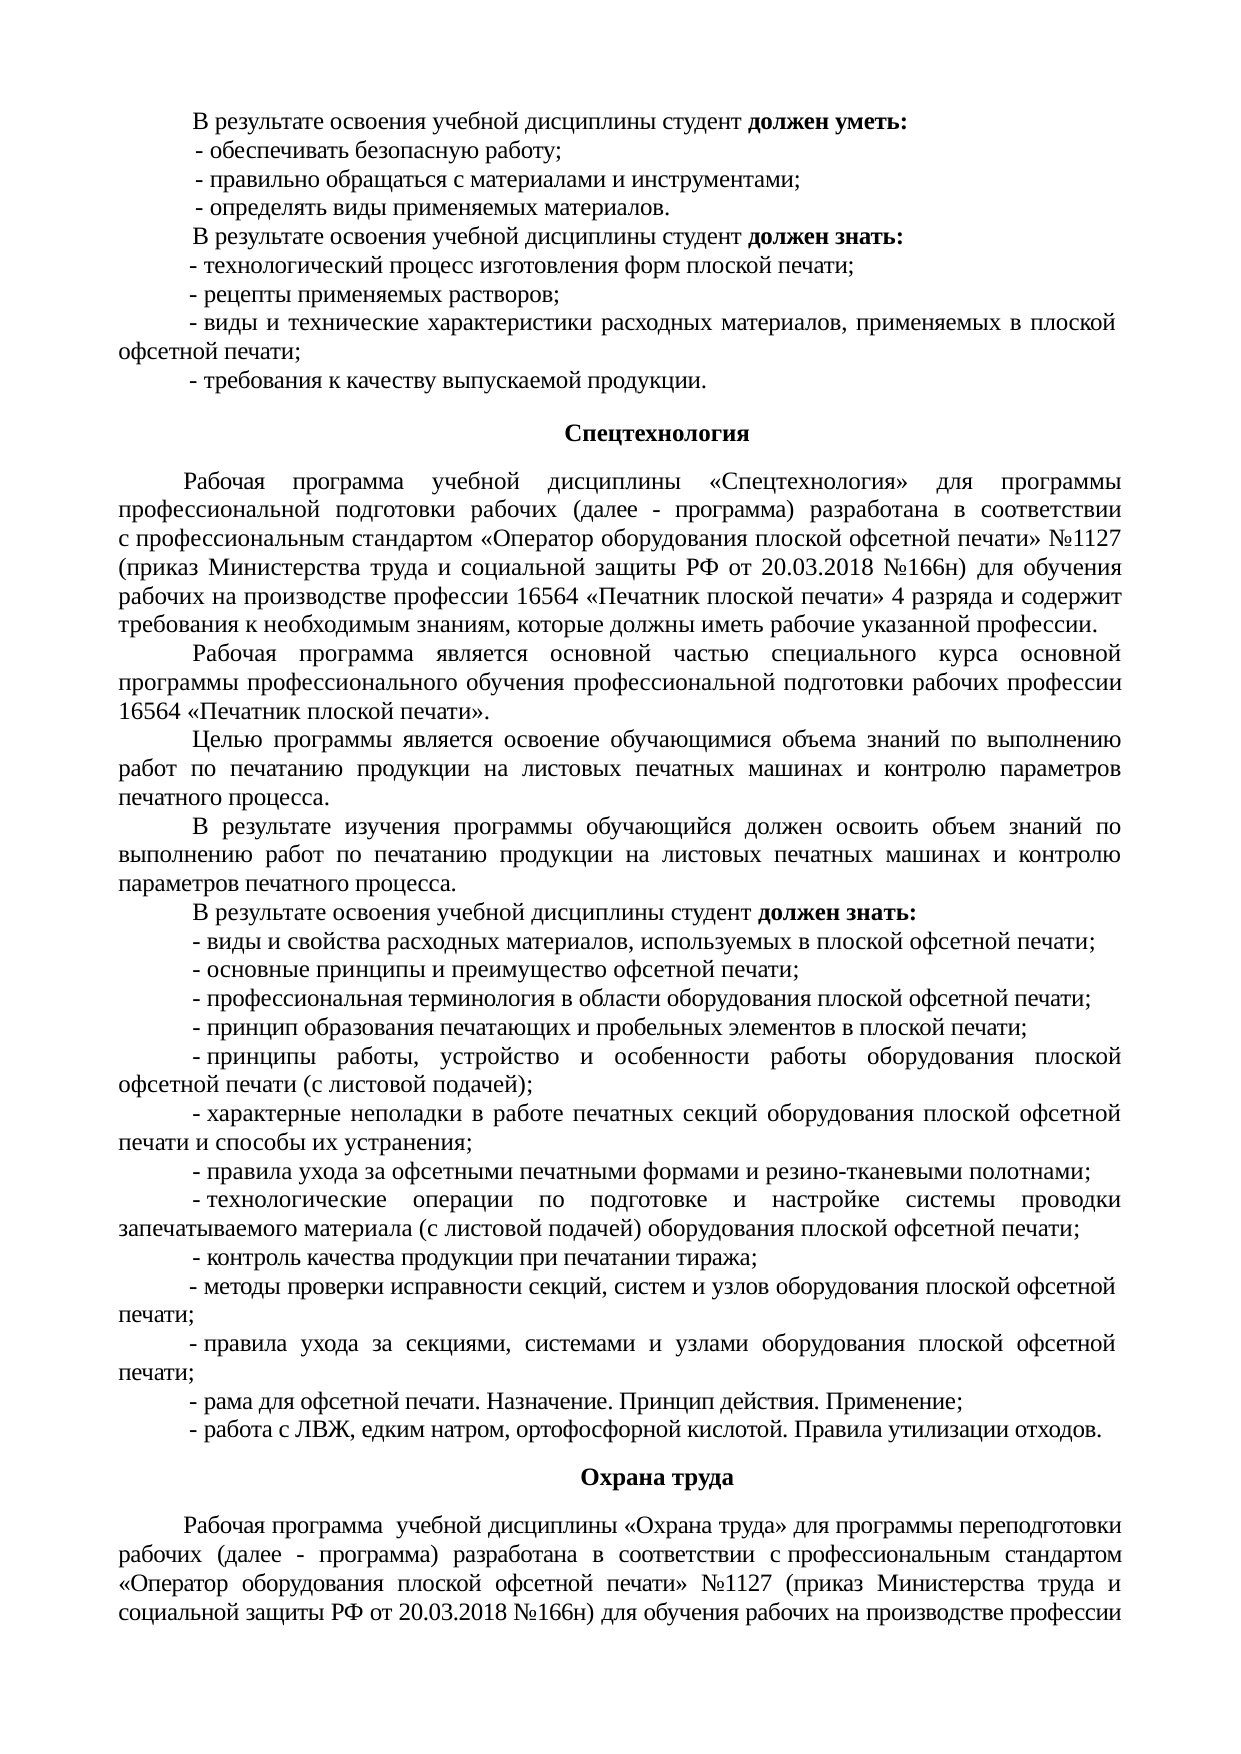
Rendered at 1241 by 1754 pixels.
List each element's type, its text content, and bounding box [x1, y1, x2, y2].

text - виды и технические характеристики расходных материалов, применяемых в плоской офсетной печати; [118, 307, 1116, 365]
text - правила ухода за секциями, системами и узлами оборудования плоской офсетной печати; [118, 1328, 1116, 1386]
text - характерные неполадки в работе печатных секций оборудования плоской офсетной печати и способы их устранения; [118, 1098, 1122, 1156]
text - требования к качеству выпускаемой продукции. [118, 365, 1116, 394]
text - виды и свойства расходных материалов, используемых в плоской офсетной печати; [118, 926, 1122, 954]
text - основные принципы и преимущество офсетной печати; [118, 954, 1122, 983]
text - правила ухода за офсетными печатными формами и резино-тканевыми полотнами; [118, 1156, 1122, 1184]
text - технологический процесс изготовления форм плоской печати; [118, 250, 1116, 279]
text Охрана труда [118, 1462, 1122, 1491]
text - обеспечивать безопасную работу; [118, 135, 1116, 164]
text В результате освоения учебной дисциплины студент должен знать: [118, 897, 1122, 926]
text В результате освоения учебной дисциплины студент должен знать: [118, 221, 1122, 250]
text - методы проверки исправности секций, систем и узлов оборудования плоской офсетной печати; [118, 1271, 1116, 1328]
text Рабочая программа учебной дисциплины «Охрана труда» для программы переподготовки рабочих (далее - программа) разработана в соответствии с профессиональным стандартом «Оператор оборудования плоской офсетной печати» №1127 (приказ Министерства труда и социальной защиты РФ от 20.03.2018 №166н) для обучения рабочих на производстве профессии [118, 1510, 1122, 1625]
text - принцип образования печатающих и пробельных элементов в плоской печати; [118, 1012, 1122, 1041]
text В результате освоения учебной дисциплины студент должен уметь: [118, 106, 1122, 135]
text - рама для офсетной печати. Назначение. Принцип действия. Применение; [118, 1386, 1116, 1414]
text - технологические операции по подготовке и настройке системы проводки запечатываемого материала (с листовой подачей) оборудования плоской офсетной печати; [118, 1184, 1122, 1242]
text Целью программы является освоение обучающимися объема знаний по выполнению работ по печатанию продукции на листовых печатных машинах и контролю параметров печатного процесса. [118, 724, 1122, 811]
text - рецепты применяемых растворов; [118, 279, 1116, 307]
text - контроль качества продукции при печатании тиража; [118, 1242, 1122, 1271]
text - принципы работы, устройство и особенности работы оборудования плоской офсетной печати (с листовой подачей); [118, 1041, 1122, 1098]
text - профессиональная терминология в области оборудования плоской офсетной печати; [118, 983, 1122, 1012]
text - правильно обращаться с материалами и инструментами; [118, 164, 1116, 192]
text Рабочая программа учебной дисциплины «Спецтехнология» для программы профессиональной подготовки рабочих (далее - программа) разработана в соответствии с профессиональным стандартом «Оператор оборудования плоской офсетной печати» №1127 (приказ Министерства труда и социальной защиты РФ от 20.03.2018 №166н) для обучения рабочих на производстве профессии 16564 «Печатник плоской печати» 4 разряда и содержит требования к необходимым знаниям, которые должны иметь рабочие указанной профессии. [118, 466, 1122, 638]
text - определять виды применяемых материалов. [118, 192, 1116, 221]
text - работа с ЛВЖ, едким натром, ортофосфорной кислотой. Правила утилизации отходов. [118, 1414, 1116, 1443]
text В результате изучения программы обучающийся должен освоить объем знаний по выполнению работ по печатанию продукции на листовых печатных машинах и контролю параметров печатного процесса. [118, 811, 1122, 897]
text Спецтехнология [118, 418, 1122, 447]
text Рабочая программа является основной частью специального курса основной программы профессионального обучения профессиональной подготовки рабочих профессии 16564 «Печатник плоской печати». [118, 638, 1122, 724]
